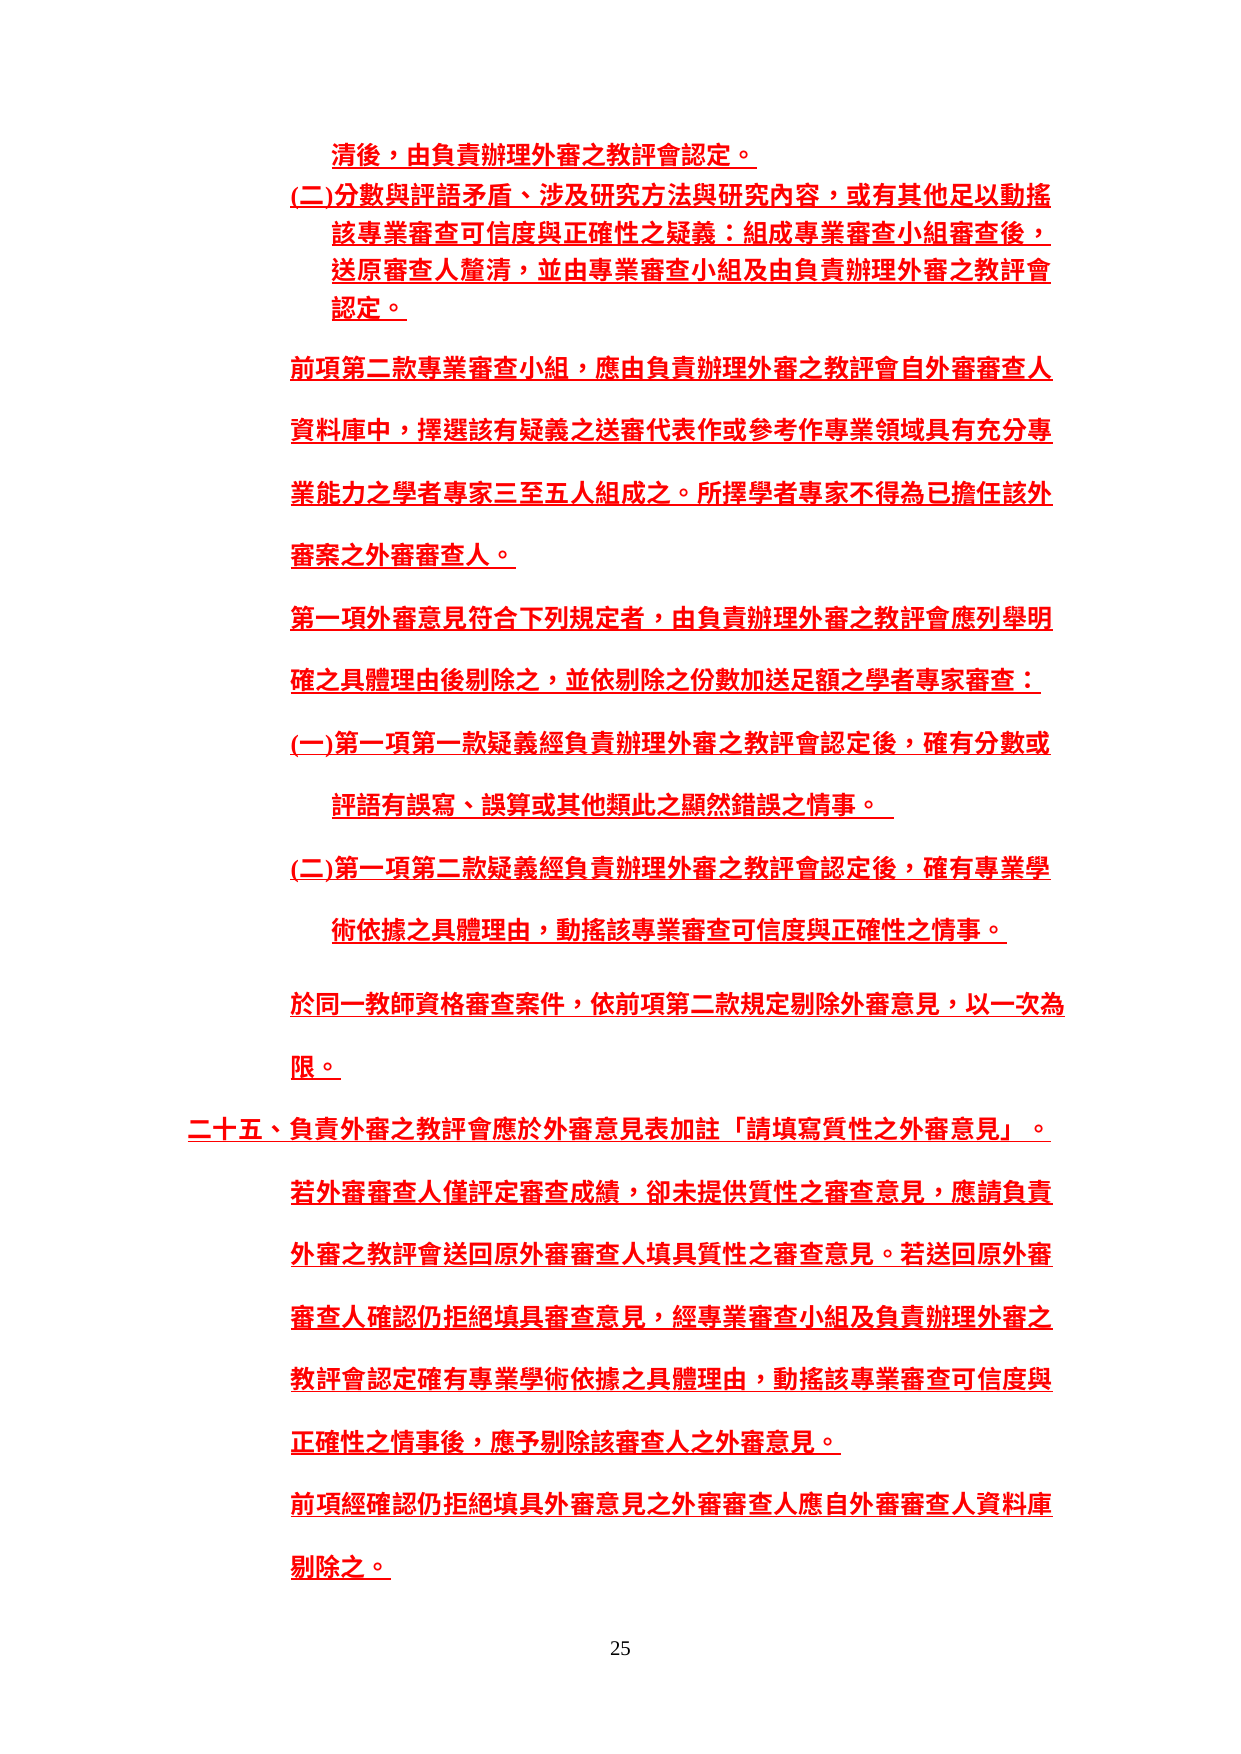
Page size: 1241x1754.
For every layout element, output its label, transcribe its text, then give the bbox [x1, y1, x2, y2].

text 前項經確認仍拒絕填具外審意見之外審審查人應自外審審查人資料庫 [290, 1461, 1053, 1516]
text 審案之外審審查人。 [290, 505, 1053, 575]
text 前項第二款專業審查小組，應由負責辦理外審之教評會自外審審查人 [290, 325, 1053, 379]
text 清後，由負責辦理外審之教評會認定。 [290, 112, 1053, 175]
text 確之具體理由後剔除之，並依剔除之份數加送足額之學者專家審查： [290, 631, 1053, 700]
text (二)分數與評語矛盾、涉及研究方法與研究內容，或有其他足以動搖該專業審查可信度與正確性之疑義：組成專業審查小組審查後，送原審查人釐清，並由專業審查小組及由負責辦理外審之教評會認定。 [290, 175, 1053, 325]
text (二)第一項第二款疑義經負責辦理外審之教評會認定後，確有專業學術依據之具體理由，動搖該專業審查可信度與正確性之情事。 [290, 825, 1053, 950]
text (一)第一項第一款疑義經負責辦理外審之教評會認定後，確有分數或評語有誤寫、誤算或其他類此之顯然錯誤之情事。 [290, 700, 1053, 825]
text 於同一教師資格審查案件，依前項第二款規定剔除外審意見，以一次為限。 [290, 961, 1073, 1086]
text 剔除之。 [290, 1517, 1053, 1586]
text 二十五、負責外審之教評會應於外審意見表加註「請填寫質性之外審意見」。若外審審查人僅評定審查成績，卻未提供質性之審查意見，應請負責外審之教評會送回原外審審查人填具質性之審查意見。若送回原外審審查人確認仍拒絕填具審查意見，經專業審查小組及負責辦理外審之教評會認定確有專業學術依據之具體理由，動搖該專業審查可信度與正確性之情事後，應予剔除該審查人之外審意見。 [187, 1086, 1053, 1461]
text 資料庫中，擇選該有疑義之送審代表作或參考作專業領域具有充分專 [290, 381, 1053, 442]
text 第一項外審意見符合下列規定者，由負責辦理外審之教評會應列舉明 [290, 575, 1053, 629]
text 業能力之學者專家三至五人組成之。所擇學者專家不得為已擔任該外 [290, 443, 1053, 504]
